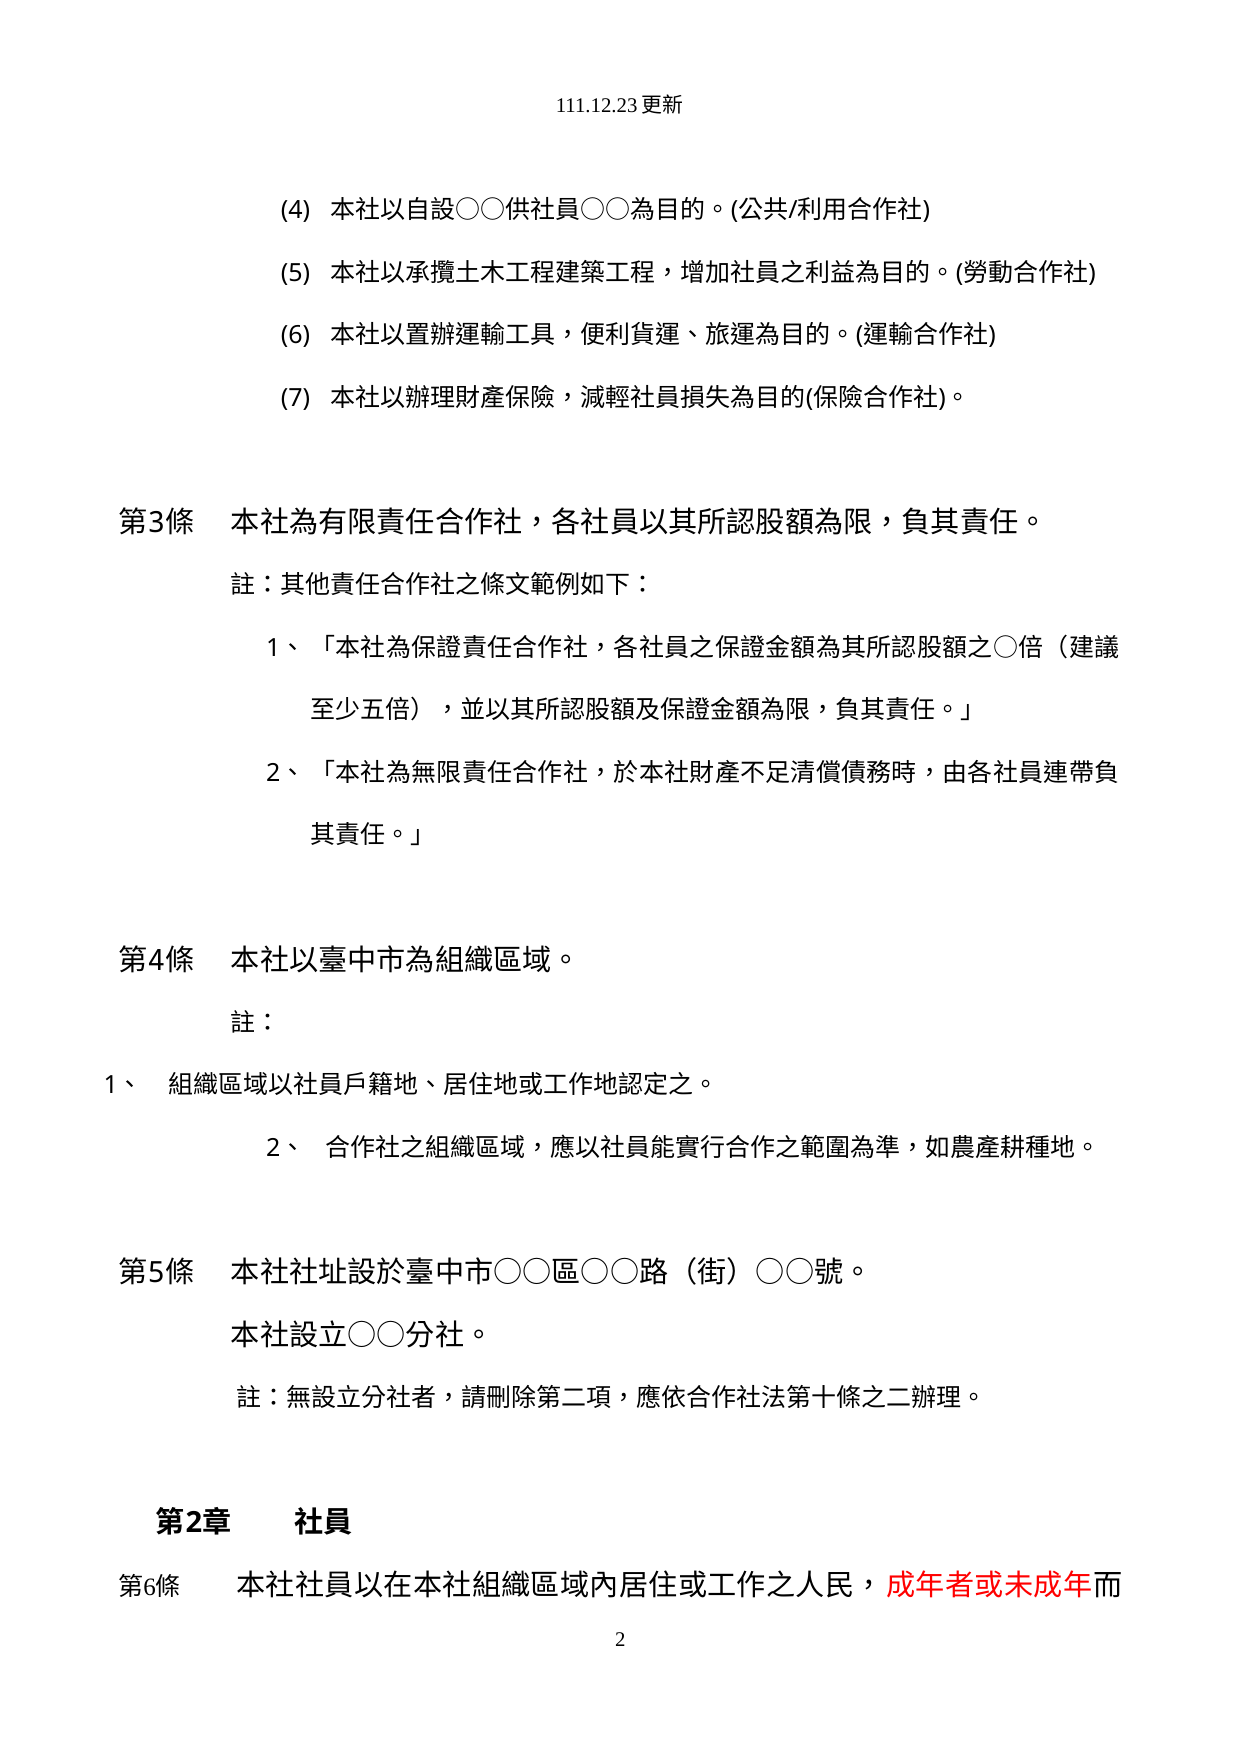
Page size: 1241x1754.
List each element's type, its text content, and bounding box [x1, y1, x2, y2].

list 「本社為保證責任合作社，各社員之保證金額為其所認股額之○倍（建議至少五倍），並以其所認股額及保證金額為限，負其責任。」 [266, 603, 1122, 728]
list 本社以辦理財產保險，減輕社員損失為目的(保險合作社)。 [281, 353, 1122, 416]
list 本社社員以在本社組織區域內居住或工作之人民，成年者或未成年而 [118, 1541, 1122, 1603]
text 註：無設立分社者，請刪除第二項，應依合作社法第十條之二辦理。 [236, 1353, 1122, 1416]
list 組織區域以社員戶籍地、居住地或工作地認定之。 [103, 1041, 1122, 1103]
text 註： [231, 978, 1122, 1041]
list 本社社址設於臺中市○○區○○路（街）○○號。 [118, 1228, 1122, 1291]
text 註：其他責任合作社之條文範例如下： [231, 541, 1122, 603]
list 本社以置辦運輸工具，便利貨運、旅運為目的。(運輸合作社) [281, 291, 1122, 353]
list 本社為有限責任合作社，各社員以其所認股額為限，負其責任。 [118, 478, 1122, 541]
list 本社以承攬土木工程建築工程，增加社員之利益為目的。(勞動合作社) [281, 228, 1122, 291]
text 本社設立○○分社。 [231, 1291, 1122, 1353]
list 社員 [118, 1478, 1122, 1541]
list 「本社為無限責任合作社，於本社財產不足清償債務時，由各社員連帶負其責任。」 [266, 728, 1122, 853]
list 本社以臺中市為組織區域。 [118, 916, 1122, 978]
list 合作社之組織區域，應以社員能實行合作之範圍為準，如農產耕種地。 [266, 1103, 1122, 1166]
list 本社以自設○○供社員○○為目的。(公共/利用合作社) [281, 166, 1122, 228]
